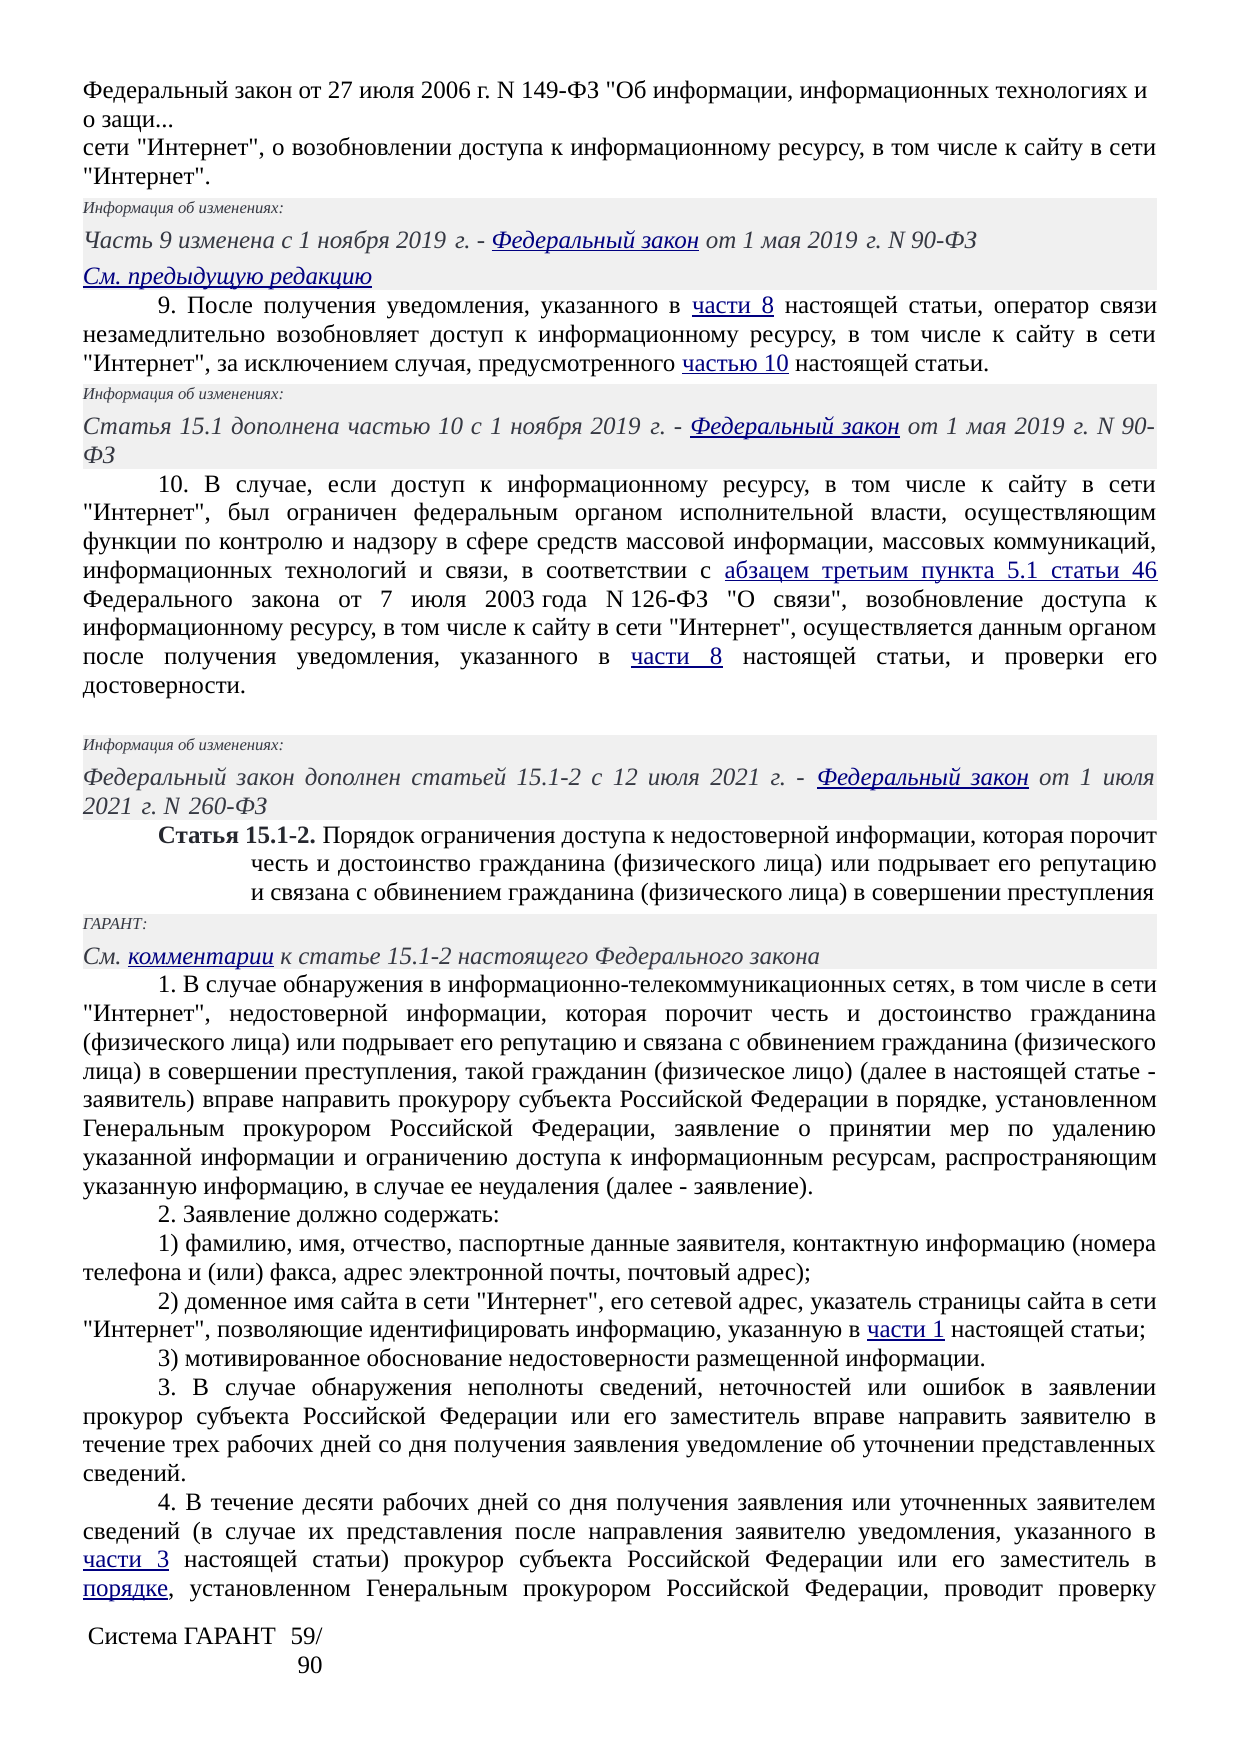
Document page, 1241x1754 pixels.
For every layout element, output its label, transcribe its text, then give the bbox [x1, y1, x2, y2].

text 10. В случае, если доступ к информационному ресурсу, в том числе к сайту в сети "Интернет", был ограничен федеральным органом исполнительной власти, осуществляющим функции по контролю и надзору в сфере средств массовой информации, массовых коммуникаций, информационных технологий и связи, в соответствии с абзацем третьим пункта 5.1 статьи 46 Федерального закона от 7 июля 2003 года N 126-ФЗ "О связи", возобновление доступа к информационному ресурсу, в том числе к сайту в сети "Интернет", осуществляется данным органом после получения уведомления, указанного в части 8 настоящей статьи, и проверки его достоверности. [83, 469, 1157, 699]
text Информация об изменениях: [286, 198, 1157, 217]
text 4. В течение десяти рабочих дней со дня получения заявления или уточненных заявителем сведений (в случае их представления после направления заявителю уведомления, указанного в части 3 настоящей статьи) прокурор субъекта Российской Федерации или его заместитель в порядке, установленном Генеральным прокурором Российской Федерации, проводит проверку [83, 1487, 1157, 1602]
text ГАРАНТ: [149, 914, 1157, 933]
text 2) доменное имя сайта в сети "Интернет", его сетевой адрес, указатель страницы сайта в сети "Интернет", позволяющие идентифицировать информацию, указанную в части 1 настоящей статьи; [83, 1286, 1157, 1343]
text Информация об изменениях: [286, 735, 1157, 754]
text Федеральный закон дополнен статьей 15.1-2 с 12 июля 2021 г. - Федеральный закон от 1 июля 2021 г. N 260-ФЗ [269, 791, 1157, 820]
text Часть 9 изменена с 1 ноября 2019 г. - Федеральный закон от 1 мая 2019 г. N 90-ФЗ [979, 225, 1157, 253]
text 1) фамилию, имя, отчество, паспортные данные заявителя, контактную информацию (номера телефона и (или) факса, адрес электронной почты, почтовый адрес); [83, 1228, 1157, 1286]
text Статья 15.1-2. Порядок ограничения доступа к недостоверной информации, которая порочит честь и достоинство гражданина (физического лица) или подрывает его репутацию и связана с обвинением гражданина (физического лица) в совершении преступления [158, 820, 1157, 906]
text См. предыдущую редакцию [374, 261, 1157, 290]
text сети "Интернет", о возобновлении доступа к информационному ресурсу, в том числе к сайту в сети "Интернет". [83, 132, 1157, 190]
text Информация об изменениях: [286, 384, 1157, 403]
text 1. В случае обнаружения в информационно-телекоммуникационных сетях, в том числе в сети "Интернет", недостоверной информации, которая порочит честь и достоинство гражданина (физического лица) или подрывает его репутацию и связана с обвинением гражданина (физического лица) в совершении преступления, такой гражданин (физическое лицо) (далее в настоящей статье - заявитель) вправе направить прокурору субъекта Российской Федерации в порядке, установленном Генеральным прокурором Российской Федерации, заявление о принятии мер по удалению указанной информации и ограничению доступа к информационным ресурсам, распространяющим указанную информацию, в случае ее неудаления (далее - заявление). [83, 969, 1157, 1199]
text 3. В случае обнаружения неполноты сведений, неточностей или ошибок в заявлении прокурор субъекта Российской Федерации или его заместитель вправе направить заявителю в течение трех рабочих дней со дня получения заявления уведомление об уточнении представленных сведений. [83, 1372, 1157, 1487]
text См. комментарии к статье 15.1-2 настоящего Федерального закона [823, 941, 1157, 969]
text Статья 15.1 дополнена частью 10 с 1 ноября 2019 г. - Федеральный закон от 1 мая 2019 г. N 90-ФЗ [118, 411, 1157, 469]
text 9. После получения уведомления, указанного в части 8 настоящей статьи, оператор связи незамедлительно возобновляет доступ к информационному ресурсу, в том числе к сайту в сети "Интернет", за исключением случая, предусмотренного частью 10 настоящей статьи. [83, 290, 1157, 376]
text 2. Заявление должно содержать: [83, 1199, 1157, 1228]
text 3) мотивированное обоснование недостоверности размещенной информации. [83, 1343, 1157, 1372]
